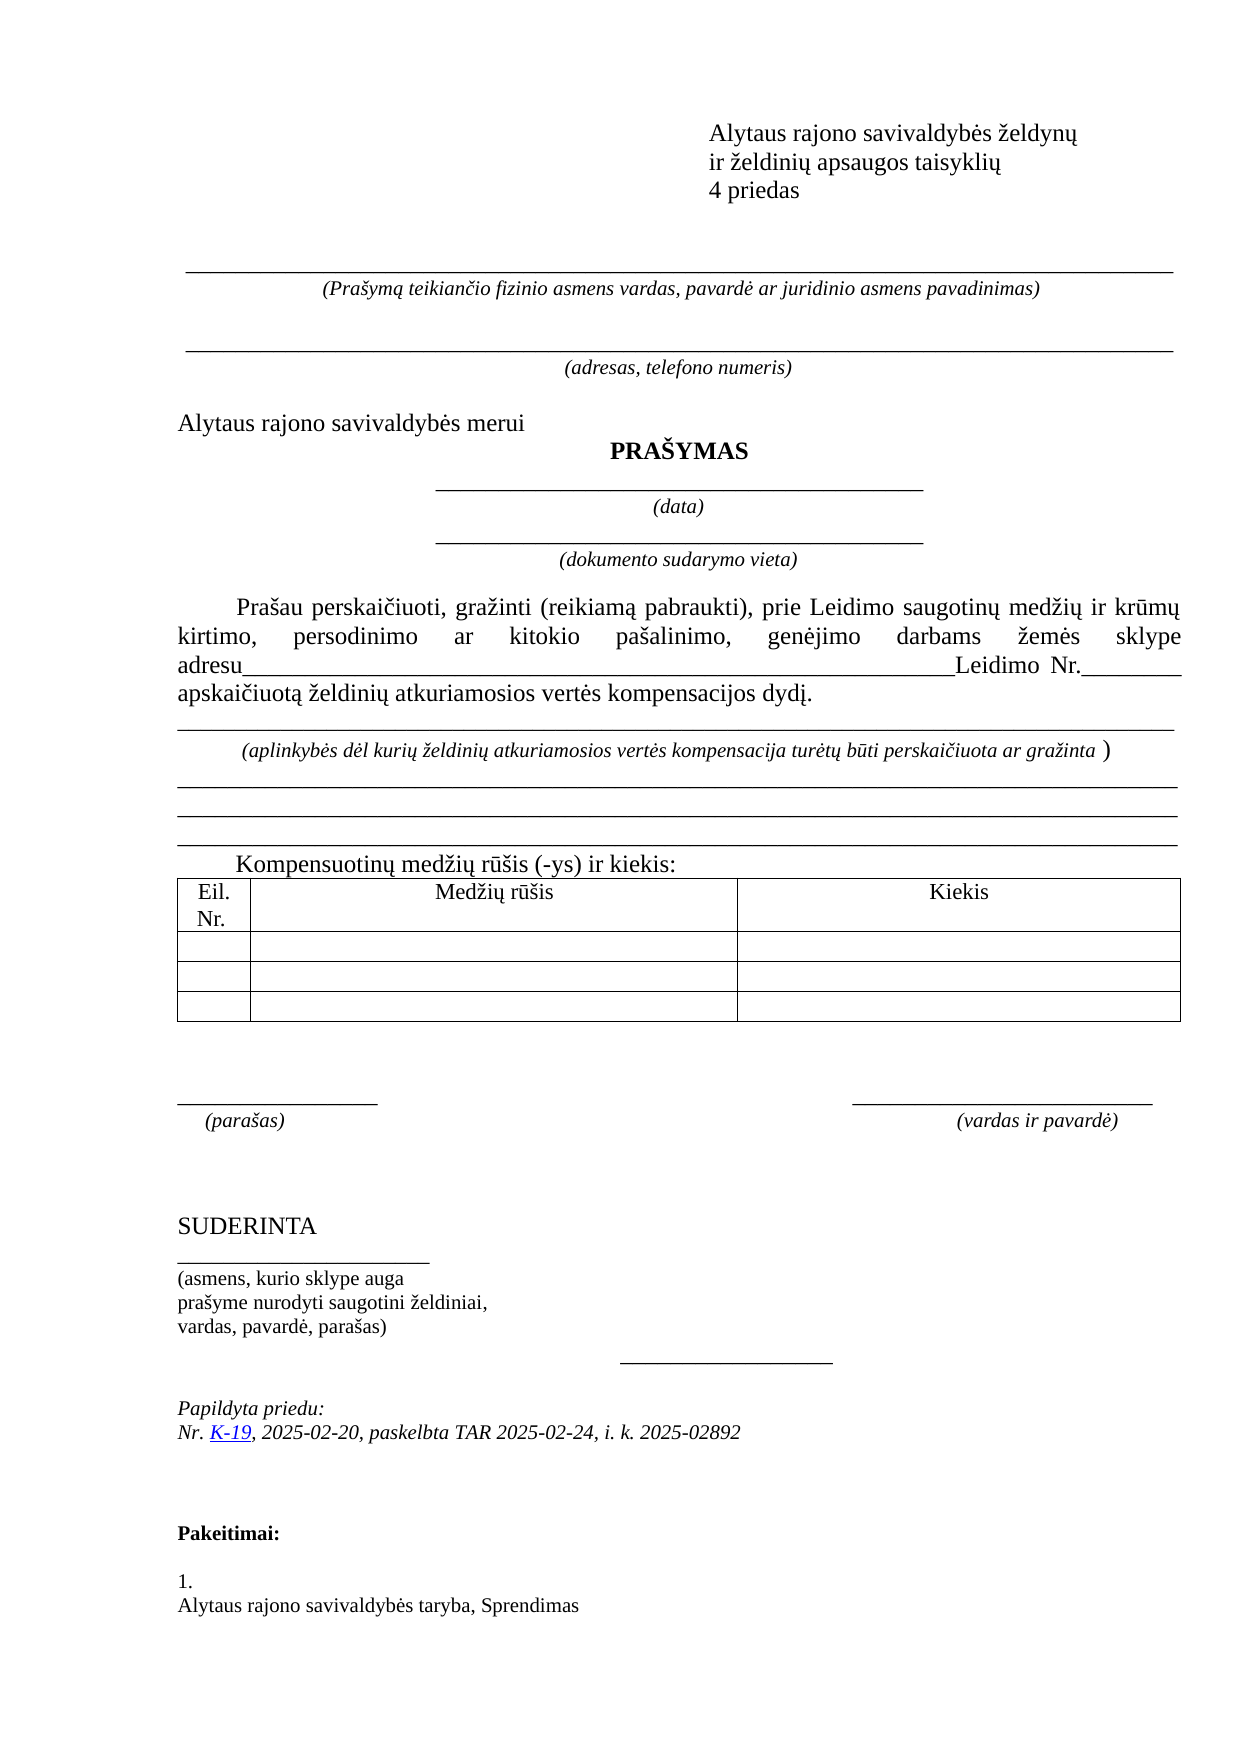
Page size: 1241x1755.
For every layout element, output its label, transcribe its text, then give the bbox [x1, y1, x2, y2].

text _______________________________________ [177, 465, 1181, 494]
text 1. [177, 1569, 1181, 1593]
table_cell [738, 992, 1180, 1021]
text ________________________________________________________________________________ [177, 820, 1181, 849]
table_cell [251, 992, 737, 1021]
text ________________ ________________________ [177, 1079, 1181, 1108]
text ________________________________________________________________________________ [177, 791, 1181, 820]
table_cell [738, 932, 1180, 961]
table_cell [738, 962, 1180, 991]
text _______________________________________________________________________________________ [177, 707, 1181, 734]
text Prašau perskaičiuoti, gražinti (reikiamą pabraukti), prie Leidimo saugotinų medžių ir krūmų kirtimo, persodinimo ar kitokio pašalinimo, genėjimo darbams žemės sklype adresu_________________________________________________________Leidimo Nr.________ apskaičiuotą želdinių atkuriamosios vertės kompensacijos dydį. [177, 592, 1181, 707]
text _______________________________________ [177, 518, 1181, 547]
text _______________________________________________________________________________ [177, 326, 1181, 355]
text vardas, pavardė, parašas) [177, 1314, 1181, 1338]
text (Prašymą teikiančio fizinio asmens vardas, pavardė ar juridinio asmens pavadinimas) [177, 276, 1181, 300]
text (dokumento sudarymo vieta) [177, 547, 1181, 571]
text Alytaus rajono savivaldybės želdynų [177, 118, 1181, 147]
text Pakeitimai: [177, 1521, 1181, 1545]
text Kompensuotinų medžių rūšis (-ys) ir kiekis: [177, 849, 1181, 877]
text SUDERINTA [177, 1211, 1181, 1240]
text ______________________ [177, 1240, 1181, 1266]
text _______________________________________________________________________________ [177, 247, 1181, 276]
text prašyme nurodyti saugotini želdiniai, [177, 1290, 1181, 1314]
table_cell [178, 992, 250, 1021]
text 4 priedas [177, 176, 1181, 204]
text (adresas, telefono numeris) [177, 355, 1181, 379]
text Nr. K-19, 2025-02-20, paskelbta TAR 2025-02-24, i. k. 2025-02892 [177, 1420, 1181, 1444]
text _________________ [177, 1338, 1181, 1367]
table_cell [178, 932, 250, 961]
table_cell [251, 962, 737, 991]
text (data) [177, 494, 1181, 518]
text Papildyta priedu: [177, 1396, 1181, 1420]
table_header Eil. Nr. [178, 879, 250, 931]
text ir želdinių apsaugos taisyklių [177, 147, 1181, 176]
table_cell [251, 932, 737, 961]
table_header Kiekis [738, 879, 1180, 931]
text (parašas) (vardas ir pavardė) [177, 1108, 1181, 1132]
table_cell [178, 962, 250, 991]
table_header Medžių rūšis [251, 879, 737, 931]
text Alytaus rajono savivaldybės taryba, Sprendimas [177, 1593, 1181, 1617]
text (asmens, kurio sklype auga [177, 1266, 1181, 1290]
text PRAŠYMAS [177, 436, 1181, 465]
text ________________________________________________________________________________ [177, 762, 1181, 791]
text (aplinkybės dėl kurių želdinių atkuriamosios vertės kompensacija turėtų būti perskaičiuota ar gražinta ) [177, 734, 1181, 762]
text Alytaus rajono savivaldybės merui [177, 408, 1181, 436]
